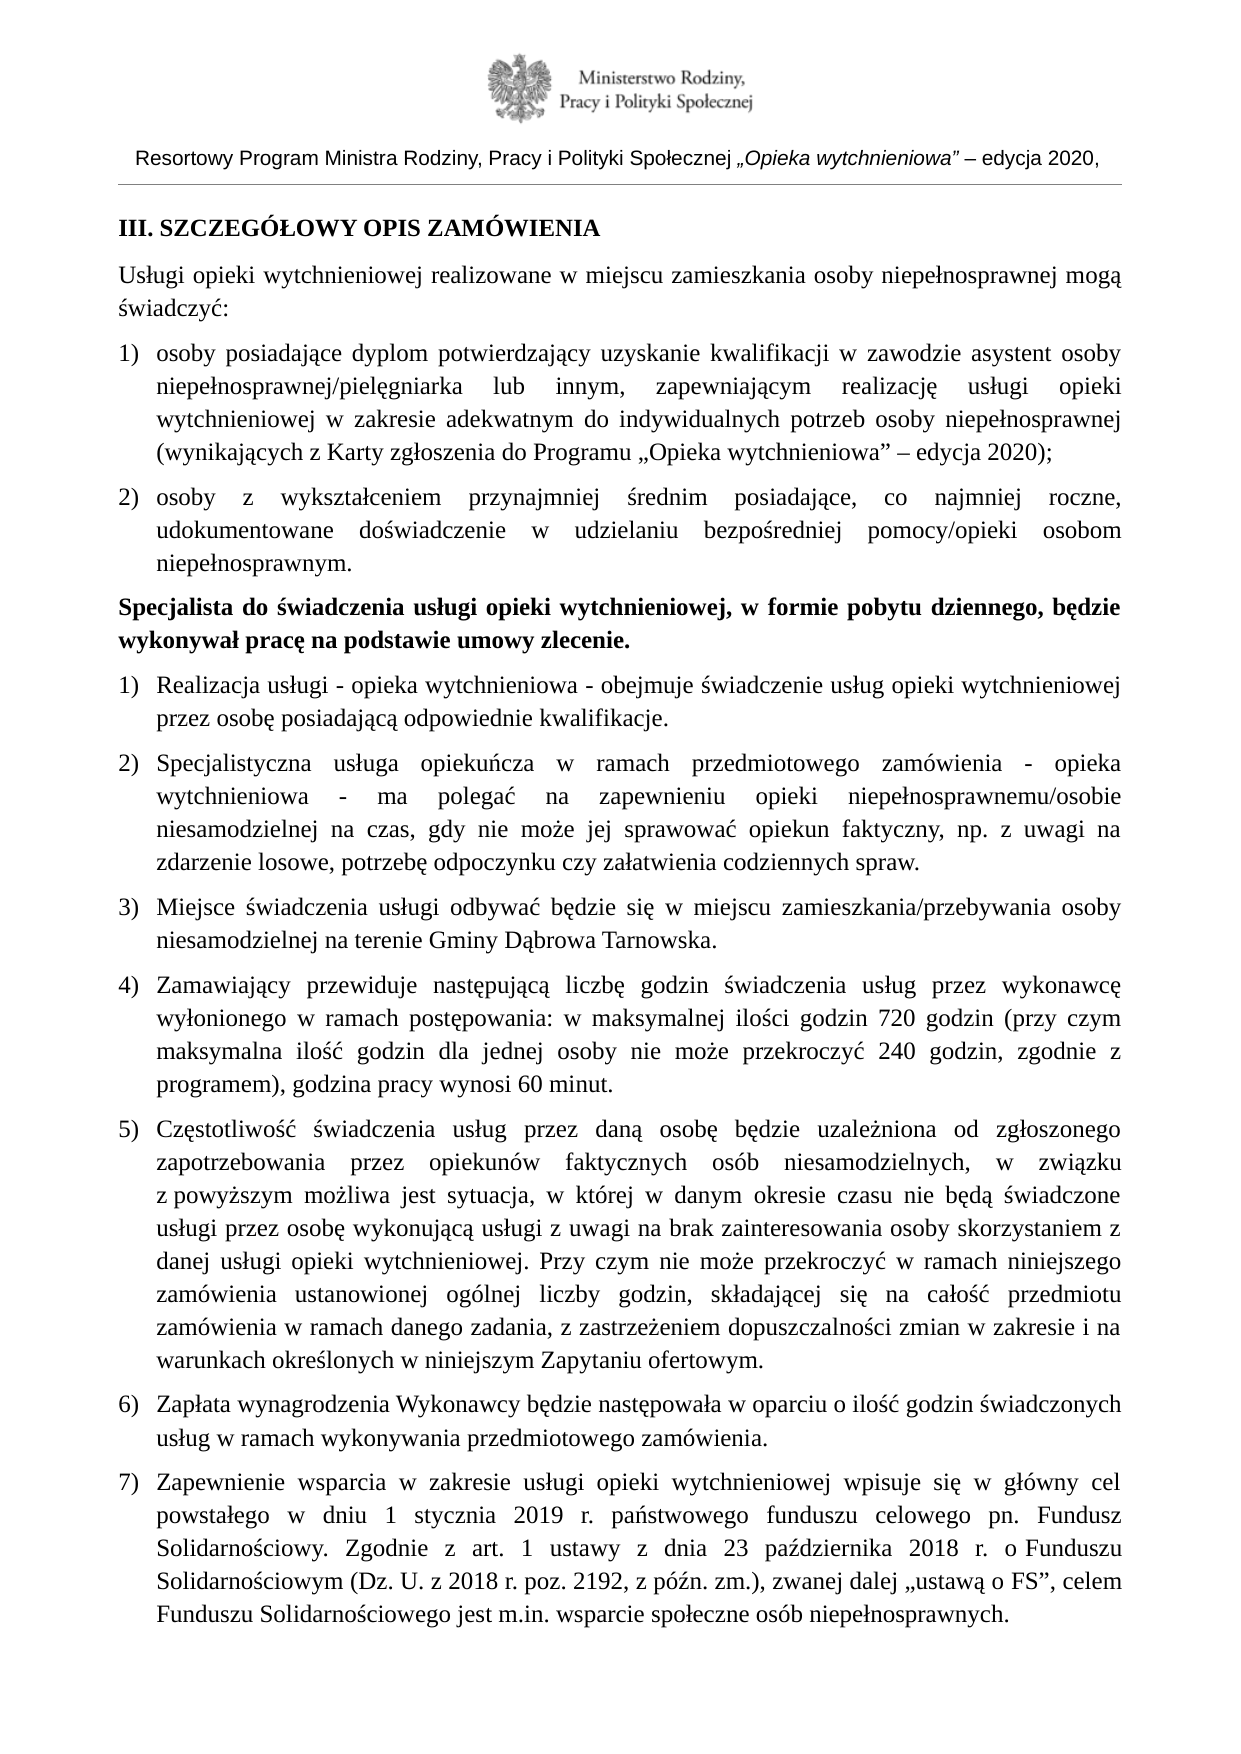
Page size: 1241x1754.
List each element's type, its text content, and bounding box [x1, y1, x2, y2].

list Częstotliwość świadczenia usług przez daną osobę będzie uzależniona od zgłoszonego zapotrzebowania przez opiekunów faktycznych osób niesamodzielnych, w związku z powyższym możliwa jest sytuacja, w której w danym okresie czasu nie będą świadczone usługi przez osobę wykonującą usługi z uwagi na brak zainteresowania osoby skorzystaniem z danej usługi opieki wytchnieniowej. Przy czym nie może przekroczyć w ramach niniejszego zamówienia ustanowionej ogólnej liczby godzin, składającej się na całość przedmiotu zamówienia w ramach danego zadania, z zastrzeżeniem dopuszczalności zmian w zakresie i na warunkach określonych w niniejszym Zapytaniu ofertowym. [118, 1114, 1122, 1373]
list Zapłata wynagrodzenia Wykonawcy będzie następowała w oparciu o ilość godzin świadczonych usług w ramach wykonywania przedmiotowego zamówienia. [118, 1389, 1122, 1451]
list Zamawiający przewiduje następującą liczbę godzin świadczenia usług przez wykonawcę wyłonionego w ramach postępowania: w maksymalnej ilości godzin 720 godzin (przy czym maksymalna ilość godzin dla jednej osoby nie może przekroczyć 240 godzin, zgodnie z programem), godzina pracy wynosi 60 minut. [118, 970, 1122, 1098]
picture [442, 0, 798, 178]
text Usługi opieki wytchnieniowej realizowane w miejscu zamieszkania osoby niepełnosprawnej mogą świadczyć: [118, 260, 1122, 322]
list Specjalistyczna usługa opiekuńcza w ramach przedmiotowego zamówienia - opieka wytchnieniowa - ma polegać na zapewnieniu opieki niepełnosprawnemu/osobie niesamodzielnej na czas, gdy nie może jej sprawować opiekun faktyczny, np. z uwagi na zdarzenie losowe, potrzebę odpoczynku czy załatwienia codziennych spraw. [118, 748, 1122, 876]
list Realizacja usługi - opieka wytchnieniowa - obejmuje świadczenie usług opieki wytchnieniowej przez osobę posiadającą odpowiednie kwalifikacje. [118, 670, 1122, 732]
subtitle III. SZCZEGÓŁOWY OPIS ZAMÓWIENIA [118, 213, 1122, 242]
list Miejsce świadczenia usługi odbywać będzie się w miejscu zamieszkania/przebywania osoby niesamodzielnej na terenie Gminy Dąbrowa Tarnowska. [118, 892, 1122, 954]
list osoby z wykształceniem przynajmniej średnim posiadające, co najmniej roczne, udokumentowane doświadczenie w udzielaniu bezpośredniej pomocy/opieki osobom niepełnosprawnym. [118, 482, 1122, 576]
text Specjalista do świadczenia usługi opieki wytchnieniowej, w formie pobytu dziennego, będzie wykonywał pracę na podstawie umowy zlecenie. [118, 592, 1122, 654]
list Zapewnienie wsparcia w zakresie usługi opieki wytchnieniowej wpisuje się w główny cel powstałego w dniu 1 stycznia 2019 r. państwowego funduszu celowego pn. Fundusz Solidarnościowy. Zgodnie z art. 1 ustawy z dnia 23 października 2018 r. o Funduszu Solidarnościowym (Dz. U. z 2018 r. poz. 2192, z późn. zm.), zwanej dalej „ustawą o FS”, celem Funduszu Solidarnościowego jest m.in. wsparcie społeczne osób niepełnosprawnych. [118, 1467, 1122, 1628]
list osoby posiadające dyplom potwierdzający uzyskanie kwalifikacji w zawodzie asystent osoby niepełnosprawnej/pielęgniarka lub innym, zapewniającym realizację usługi opieki wytchnieniowej w zakresie adekwatnym do indywidualnych potrzeb osoby niepełnosprawnej (wynikających z Karty zgłoszenia do Programu „Opieka wytchnieniowa” – edycja 2020); [118, 338, 1122, 466]
